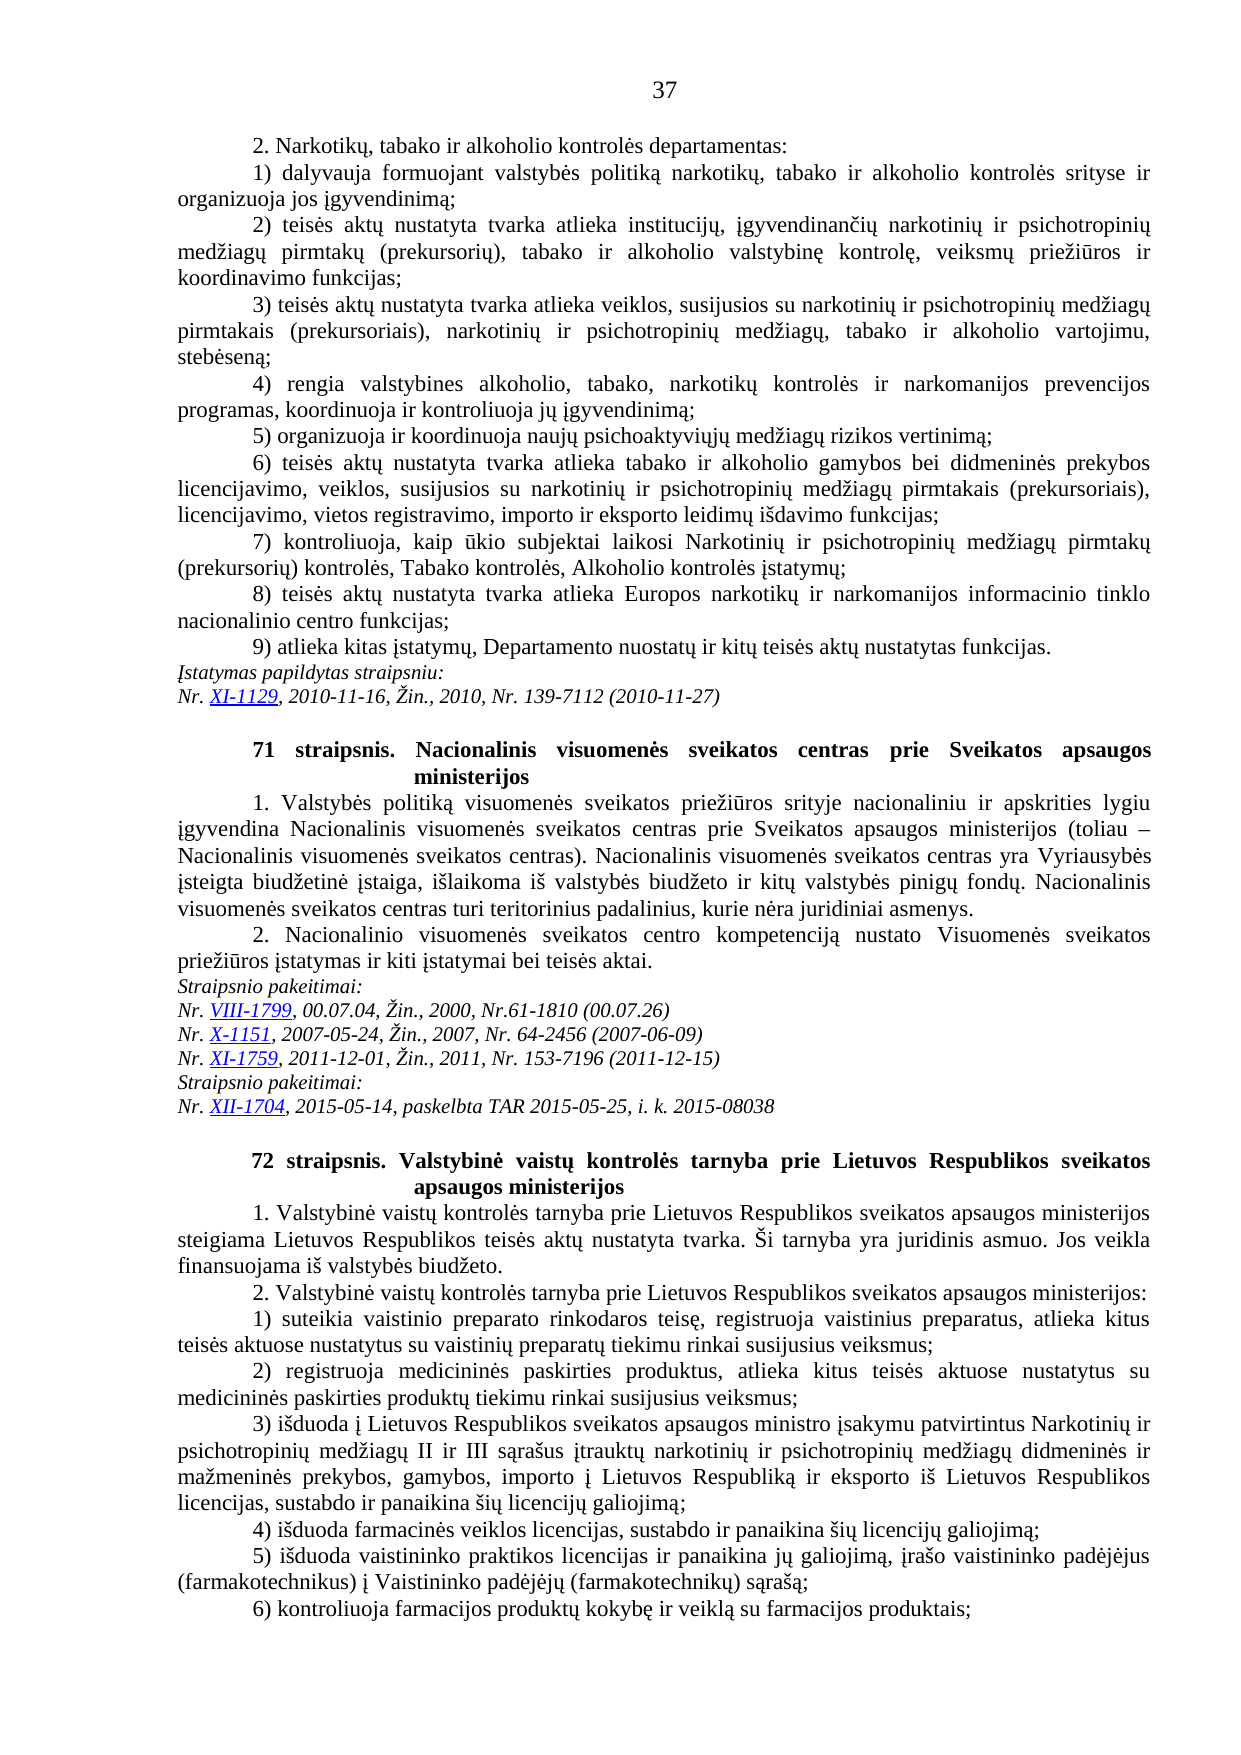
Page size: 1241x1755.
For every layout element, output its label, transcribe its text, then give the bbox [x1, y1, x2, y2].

text 1. Valstybės politiką visuomenės sveikatos priežiūros srityje nacionaliniu ir apskrities lygiu įgyvendina Nacionalinis visuomenės sveikatos centras prie Sveikatos apsaugos ministerijos (toliau – Nacionalinis visuomenės sveikatos centras). Nacionalinis visuomenės sveikatos centras yra Vyriausybės įsteigta biudžetinė įstaiga, išlaikoma iš valstybės biudžeto ir kitų valstybės pinigų fondų. Nacionalinis visuomenės sveikatos centras turi teritorinius padalinius, kurie nėra juridiniai asmenys. [177, 789, 1152, 921]
text 1) dalyvauja formuojant valstybės politiką narkotikų, tabako ir alkoholio kontrolės srityse ir organizuoja jos įgyvendinimą; [177, 159, 1152, 212]
text 4) išduoda farmacinės veiklos licencijas, sustabdo ir panaikina šių licencijų galiojimą; [177, 1516, 1152, 1542]
text 6) teisės aktų nustatyta tvarka atlieka tabako ir alkoholio gamybos bei didmeninės prekybos licencijavimo, veiklos, susijusios su narkotinių ir psichotropinių medžiagų pirmtakais (prekursoriais), licencijavimo, vietos registravimo, importo ir eksporto leidimų išdavimo funkcijas; [177, 449, 1152, 528]
text Straipsnio pakeitimai: [177, 1070, 1152, 1094]
text 5) išduoda vaistininko praktikos licencijas ir panaikina jų galiojimą, įrašo vaistininko padėjėjus (farmakotechnikus) į Vaistininko padėjėjų (farmakotechnikų) sąrašą; [177, 1542, 1152, 1595]
text 3) išduoda į Lietuvos Respublikos sveikatos apsaugos ministro įsakymu patvirtintus Narkotinių ir psichotropinių medžiagų II ir III sąrašus įtrauktų narkotinių ir psichotropinių medžiagų didmeninės ir mažmeninės prekybos, gamybos, importo į Lietuvos Respubliką ir eksporto iš Lietuvos Respublikos licencijas, sustabdo ir panaikina šių licencijų galiojimą; [177, 1410, 1152, 1516]
text 72 straipsnis. Valstybinė vaistų kontrolės tarnyba prie Lietuvos Respublikos sveikatos apsaugos ministerijos [251, 1147, 1152, 1199]
text 1) suteikia vaistinio preparato rinkodaros teisę, registruoja vaistinius preparatus, atlieka kitus teisės aktuose nustatytus su vaistinių preparatų tiekimu rinkai susijusius veiksmus; [177, 1305, 1152, 1358]
text Nr. XI-1759, 2011-12-01, Žin., 2011, Nr. 153-7196 (2011-12-15) [177, 1046, 1152, 1070]
text Straipsnio pakeitimai: [177, 974, 1152, 998]
text 7) kontroliuoja, kaip ūkio subjektai laikosi Narkotinių ir psichotropinių medžiagų pirmtakų (prekursorių) kontrolės, Tabako kontrolės, Alkoholio kontrolės įstatymų; [177, 528, 1152, 581]
text Įstatymas papildytas straipsniu: [177, 659, 1152, 684]
text 2. Narkotikų, tabako ir alkoholio kontrolės departamentas: [177, 132, 1152, 159]
text 9) atlieka kitas įstatymų, Departamento nuostatų ir kitų teisės aktų nustatytas funkcijas. [177, 633, 1152, 659]
text 2) teisės aktų nustatyta tvarka atlieka institucijų, įgyvendinančių narkotinių ir psichotropinių medžiagų pirmtakų (prekursorių), tabako ir alkoholio valstybinę kontrolę, veiksmų priežiūros ir koordinavimo funkcijas; [177, 212, 1152, 291]
text 6) kontroliuoja farmacijos produktų kokybę ir veiklą su farmacijos produktais; [177, 1595, 1152, 1621]
text Nr. XII-1704, 2015-05-14, paskelbta TAR 2015-05-25, i. k. 2015-08038 [177, 1094, 1152, 1118]
text 4) rengia valstybines alkoholio, tabako, narkotikų kontrolės ir narkomanijos prevencijos programas, koordinuoja ir kontroliuoja jų įgyvendinimą; [177, 370, 1152, 422]
text 8) teisės aktų nustatyta tvarka atlieka Europos narkotikų ir narkomanijos informacinio tinklo nacionalinio centro funkcijas; [177, 581, 1152, 633]
text 2. Valstybinė vaistų kontrolės tarnyba prie Lietuvos Respublikos sveikatos apsaugos ministerijos: [177, 1278, 1152, 1305]
text 5) organizuoja ir koordinuoja naujų psichoaktyviųjų medžiagų rizikos vertinimą; [177, 422, 1152, 449]
text Nr. VIII-1799, 00.07.04, Žin., 2000, Nr.61-1810 (00.07.26) [177, 998, 1152, 1022]
text Nr. XI-1129, 2010-11-16, Žin., 2010, Nr. 139-7112 (2010-11-27) [177, 684, 1152, 708]
text 3) teisės aktų nustatyta tvarka atlieka veiklos, susijusios su narkotinių ir psichotropinių medžiagų pirmtakais (prekursoriais), narkotinių ir psichotropinių medžiagų, tabako ir alkoholio vartojimu, stebėseną; [177, 291, 1152, 370]
text 2) registruoja medicininės paskirties produktus, atlieka kitus teisės aktuose nustatytus su medicininės paskirties produktų tiekimu rinkai susijusius veiksmus; [177, 1358, 1152, 1410]
text Nr. X-1151, 2007-05-24, Žin., 2007, Nr. 64-2456 (2007-06-09) [177, 1022, 1152, 1046]
text 2. Nacionalinio visuomenės sveikatos centro kompetenciją nustato Visuomenės sveikatos priežiūros įstatymas ir kiti įstatymai bei teisės aktai. [177, 921, 1152, 974]
text 71 straipsnis. Nacionalinis visuomenės sveikatos centras prie Sveikatos apsaugos ministerijos [252, 736, 1152, 789]
text 1. Valstybinė vaistų kontrolės tarnyba prie Lietuvos Respublikos sveikatos apsaugos ministerijos steigiama Lietuvos Respublikos teisės aktų nustatyta tvarka. Ši tarnyba yra juridinis asmuo. Jos veikla finansuojama iš valstybės biudžeto. [177, 1199, 1152, 1278]
